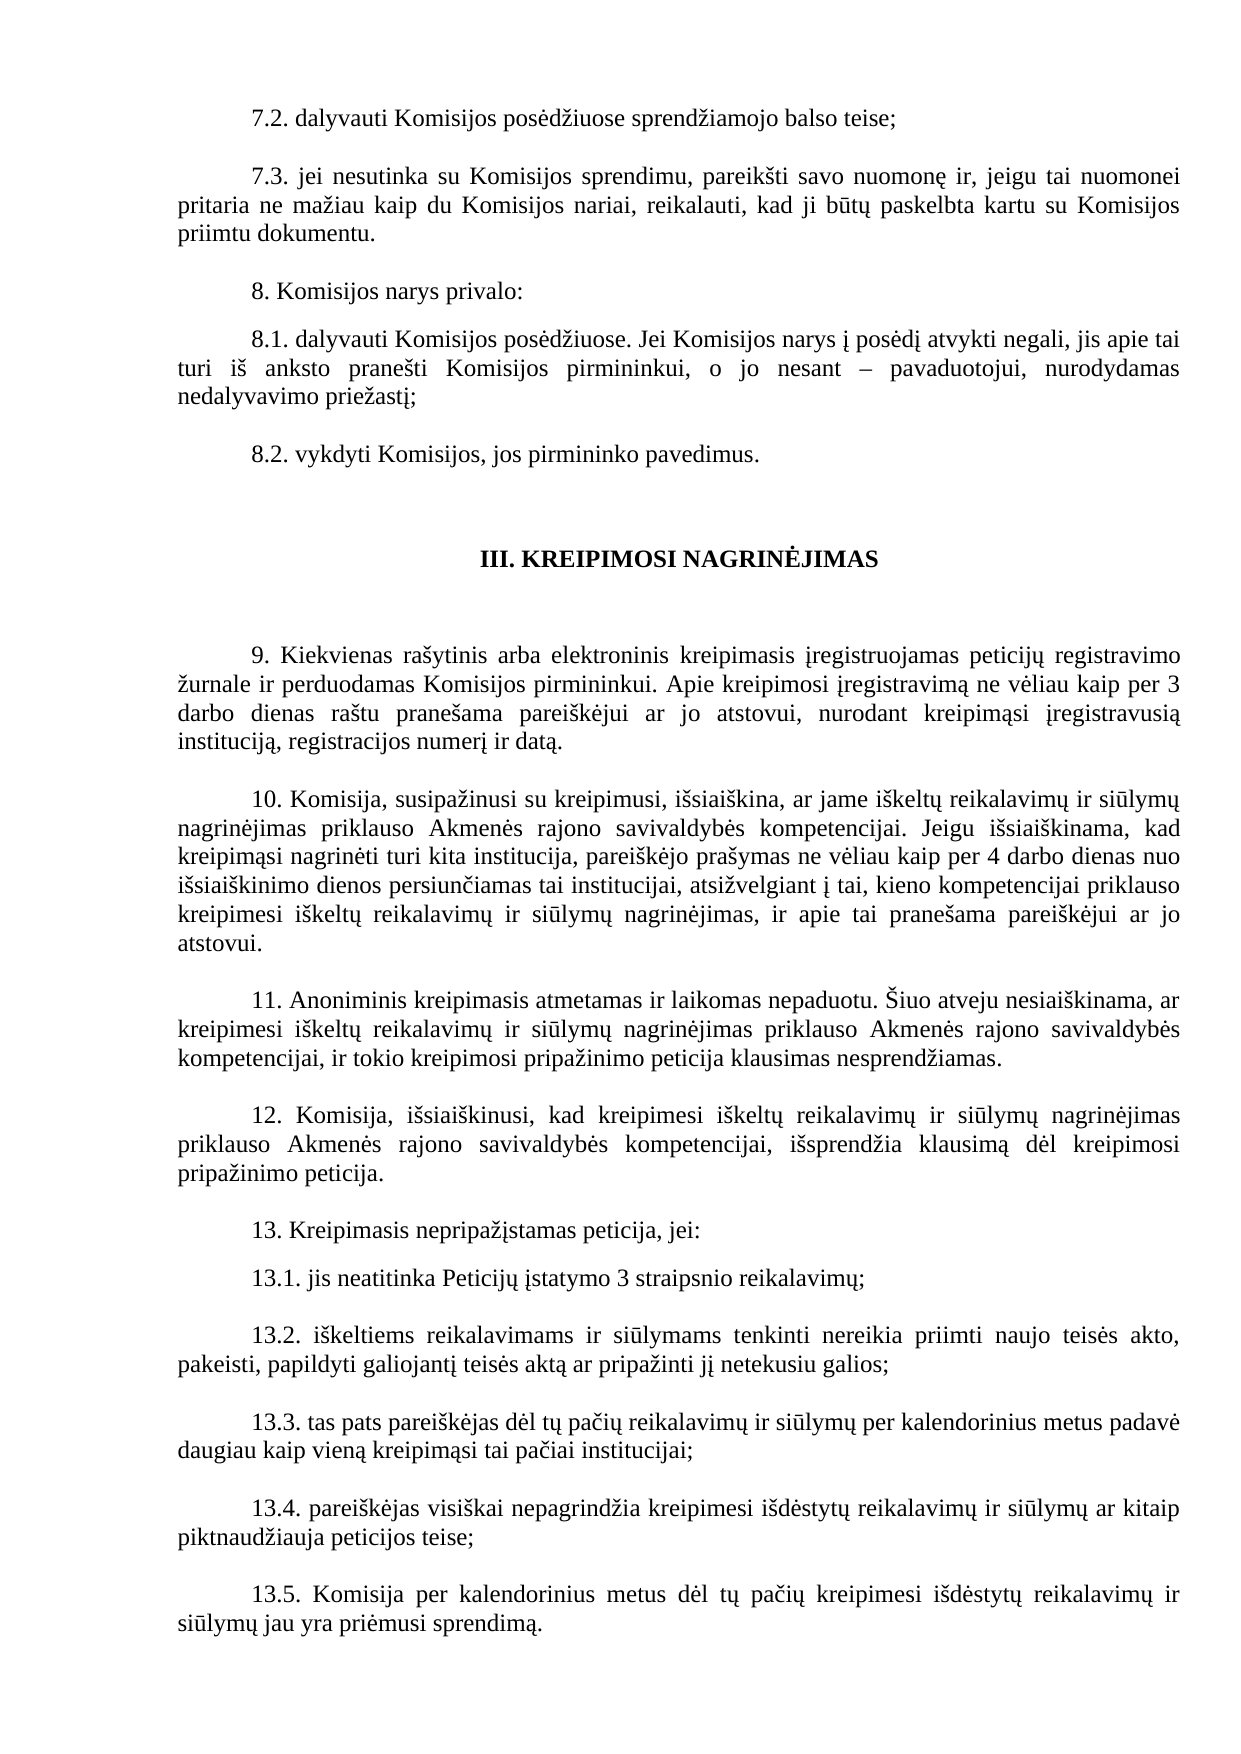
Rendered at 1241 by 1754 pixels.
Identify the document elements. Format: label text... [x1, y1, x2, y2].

text 13.2. iškeltiems reikalavimams ir siūlymams tenkinti nereikia priimti naujo teisės akto, pakeisti, papildyti galiojantį teisės aktą ar pripažinti jį netekusiu galios; [177, 1321, 1181, 1378]
text 8. Komisijos narys privalo: [177, 276, 1181, 305]
text 8.2. vykdyti Komisijos, jos pirmininko pavedimus. [177, 439, 1181, 468]
text 7.2. dalyvauti Komisijos posėdžiuose sprendžiamojo balso teise; [177, 103, 1181, 132]
text 11. Anoniminis kreipimasis atmetamas ir laikomas nepaduotu. Šiuo atveju nesiaiškinama, ar kreipimesi iškeltų reikalavimų ir siūlymų nagrinėjimas priklauso Akmenės rajono savivaldybės kompetencijai, ir tokio kreipimosi pripažinimo peticija klausimas nesprendžiamas. [177, 985, 1181, 1071]
text III. KREIPIMOSI NAGRINĖJIMAS [177, 544, 1181, 573]
text 7.3. jei nesutinka su Komisijos sprendimu, pareikšti savo nuomonę ir, jeigu tai nuomonei pritaria ne mažiau kaip du Komisijos nariai, reikalauti, kad ji būtų paskelbta kartu su Komisijos priimtu dokumentu. [177, 161, 1181, 247]
text 8.1. dalyvauti Komisijos posėdžiuose. Jei Komisijos narys į posėdį atvykti negali, jis apie tai turi iš anksto pranešti Komisijos pirmininkui, o jo nesant – pavaduotojui, nurodydamas nedalyvavimo priežastį; [177, 324, 1181, 410]
text 13.5. Komisija per kalendorinius metus dėl tų pačių kreipimesi išdėstytų reikalavimų ir siūlymų jau yra priėmusi sprendimą. [177, 1579, 1181, 1637]
text 13.1. jis neatitinka Peticijų įstatymo 3 straipsnio reikalavimų; [177, 1263, 1181, 1292]
text 13.3. tas pats pareiškėjas dėl tų pačių reikalavimų ir siūlymų per kalendorinius metus padavė daugiau kaip vieną kreipimąsi tai pačiai institucijai; [177, 1407, 1181, 1464]
text 10. Komisija, susipažinusi su kreipimusi, išsiaiškina, ar jame iškeltų reikalavimų ir siūlymų nagrinėjimas priklauso Akmenės rajono savivaldybės kompetencijai. Jeigu išsiaiškinama, kad kreipimąsi nagrinėti turi kita institucija, pareiškėjo prašymas ne vėliau kaip per 4 darbo dienas nuo išsiaiškinimo dienos persiunčiamas tai institucijai, atsižvelgiant į tai, kieno kompetencijai priklauso kreipimesi iškeltų reikalavimų ir siūlymų nagrinėjimas, ir apie tai pranešama pareiškėjui ar jo atstovui. [177, 784, 1181, 956]
text 12. Komisija, išsiaiškinusi, kad kreipimesi iškeltų reikalavimų ir siūlymų nagrinėjimas priklauso Akmenės rajono savivaldybės kompetencijai, išsprendžia klausimą dėl kreipimosi pripažinimo peticija. [177, 1100, 1181, 1186]
text 9. Kiekvienas rašytinis arba elektroninis kreipimasis įregistruojamas peticijų registravimo žurnale ir perduodamas Komisijos pirmininkui. Apie kreipimosi įregistravimą ne vėliau kaip per 3 darbo dienas raštu pranešama pareiškėjui ar jo atstovui, nurodant kreipimąsi įregistravusią instituciją, registracijos numerį ir datą. [177, 640, 1181, 755]
text 13. Kreipimasis nepripažįstamas peticija, jei: [177, 1215, 1181, 1244]
text 13.4. pareiškėjas visiškai nepagrindžia kreipimesi išdėstytų reikalavimų ir siūlymų ar kitaip piktnaudžiauja peticijos teise; [177, 1493, 1181, 1551]
